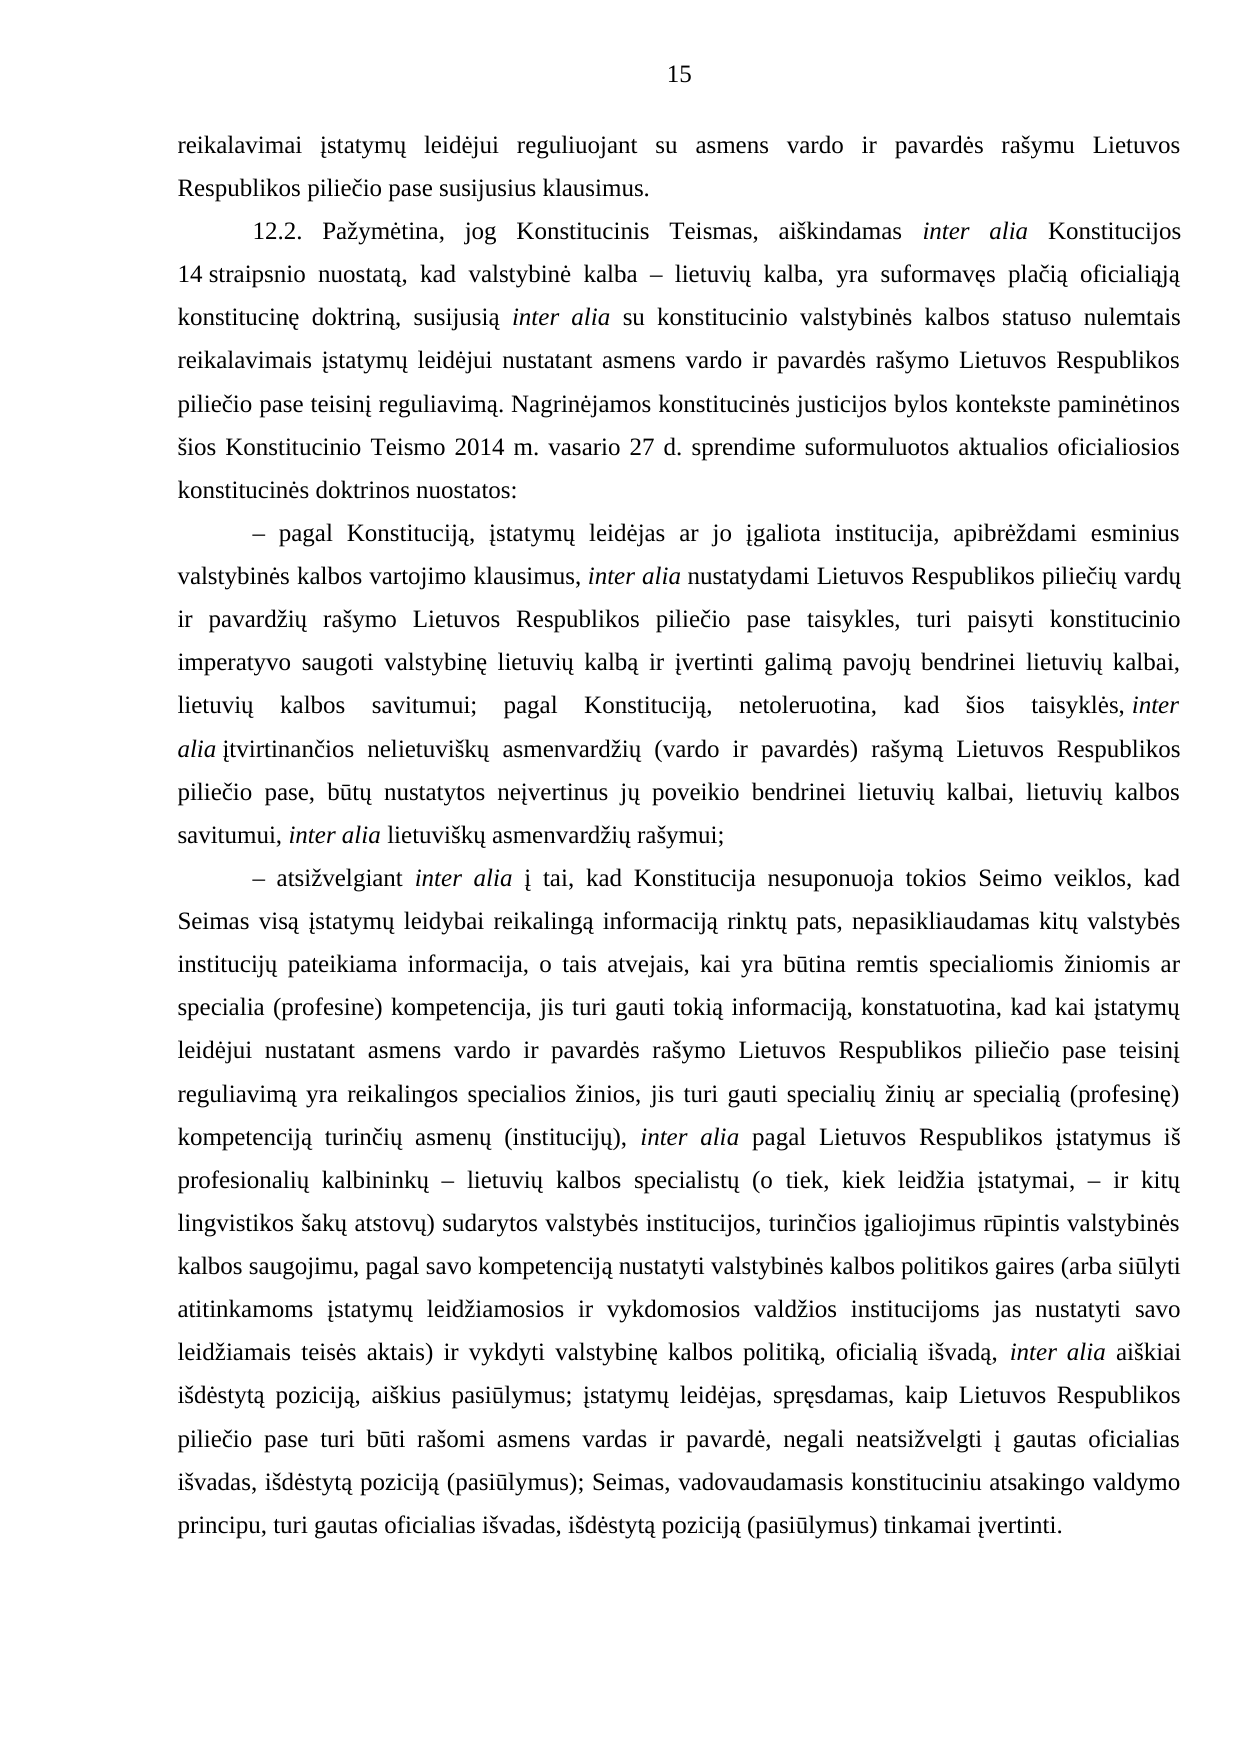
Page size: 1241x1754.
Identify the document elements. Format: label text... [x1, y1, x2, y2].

text reikalavimai įstatymų leidėjui reguliuojant su asmens vardo ir pavardės rašymu Lietuvos Respublikos piliečio pase susijusius klausimus. [177, 130, 1181, 202]
text – pagal Konstituciją, įstatymų leidėjas ar jo įgaliota institucija, apibrėždami esminius valstybinės kalbos vartojimo klausimus, inter alia nustatydami Lietuvos Respublikos piliečių vardų ir pavardžių rašymo Lietuvos Respublikos piliečio pase taisykles, turi paisyti konstitucinio imperatyvo saugoti valstybinę lietuvių kalbą ir įvertinti galimą pavojų bendrinei lietuvių kalbai, lietuvių kalbos savitumui; pagal Konstituciją, netoleruotina, kad šios taisyklės, inter alia įtvirtinančios nelietuviškų asmenvardžių (vardo ir pavardės) rašymą Lietuvos Respublikos piliečio pase, būtų nustatytos neįvertinus jų poveikio bendrinei lietuvių kalbai, lietuvių kalbos savitumui, inter alia lietuviškų asmenvardžių rašymui; [177, 518, 1181, 849]
text 12.2. Pažymėtina, jog Konstitucinis Teismas, aiškindamas inter alia Konstitucijos 14 straipsnio nuostatą, kad valstybinė kalba – lietuvių kalba, yra suformavęs plačią oficialiąją konstitucinę doktriną, susijusią inter alia su konstitucinio valstybinės kalbos statuso nulemtais reikalavimais įstatymų leidėjui nustatant asmens vardo ir pavardės rašymo Lietuvos Respublikos piliečio pase teisinį reguliavimą. Nagrinėjamos konstitucinės justicijos bylos kontekste paminėtinos šios Konstitucinio Teismo 2014 m. vasario 27 d. sprendime suformuluotos aktualios oficialiosios konstitucinės doktrinos nuostatos: [177, 216, 1181, 504]
text – atsižvelgiant inter alia į tai, kad Konstitucija nesuponuoja tokios Seimo veiklos, kad Seimas visą įstatymų leidybai reikalingą informaciją rinktų pats, nepasikliaudamas kitų valstybės institucijų pateikiama informacija, o tais atvejais, kai yra būtina remtis specialiomis žiniomis ar specialia (profesine) kompetencija, jis turi gauti tokią informaciją, konstatuotina, kad kai įstatymų leidėjui nustatant asmens vardo ir pavardės rašymo Lietuvos Respublikos piliečio pase teisinį reguliavimą yra reikalingos specialios žinios, jis turi gauti specialių žinių ar specialią (profesinę) kompetenciją turinčių asmenų (institucijų), inter alia pagal Lietuvos Respublikos įstatymus iš profesionalių kalbininkų – lietuvių kalbos specialistų (o tiek, kiek leidžia įstatymai, – ir kitų lingvistikos šakų atstovų) sudarytos valstybės institucijos, turinčios įgaliojimus rūpintis valstybinės kalbos saugojimu, pagal savo kompetenciją nustatyti valstybinės kalbos politikos gaires (arba siūlyti atitinkamoms įstatymų leidžiamosios ir vykdomosios valdžios institucijoms jas nustatyti savo leidžiamais teisės aktais) ir vykdyti valstybinę kalbos politiką, oficialią išvadą, inter alia aiškiai išdėstytą poziciją, aiškius pasiūlymus; įstatymų leidėjas, spręsdamas, kaip Lietuvos Respublikos piliečio pase turi būti rašomi asmens vardas ir pavardė, negali neatsižvelgti į gautas oficialias išvadas, išdėstytą poziciją (pasiūlymus); Seimas, vadovaudamasis konstituciniu atsakingo valdymo principu, turi gautas oficialias išvadas, išdėstytą poziciją (pasiūlymus) tinkamai įvertinti. [177, 863, 1181, 1539]
